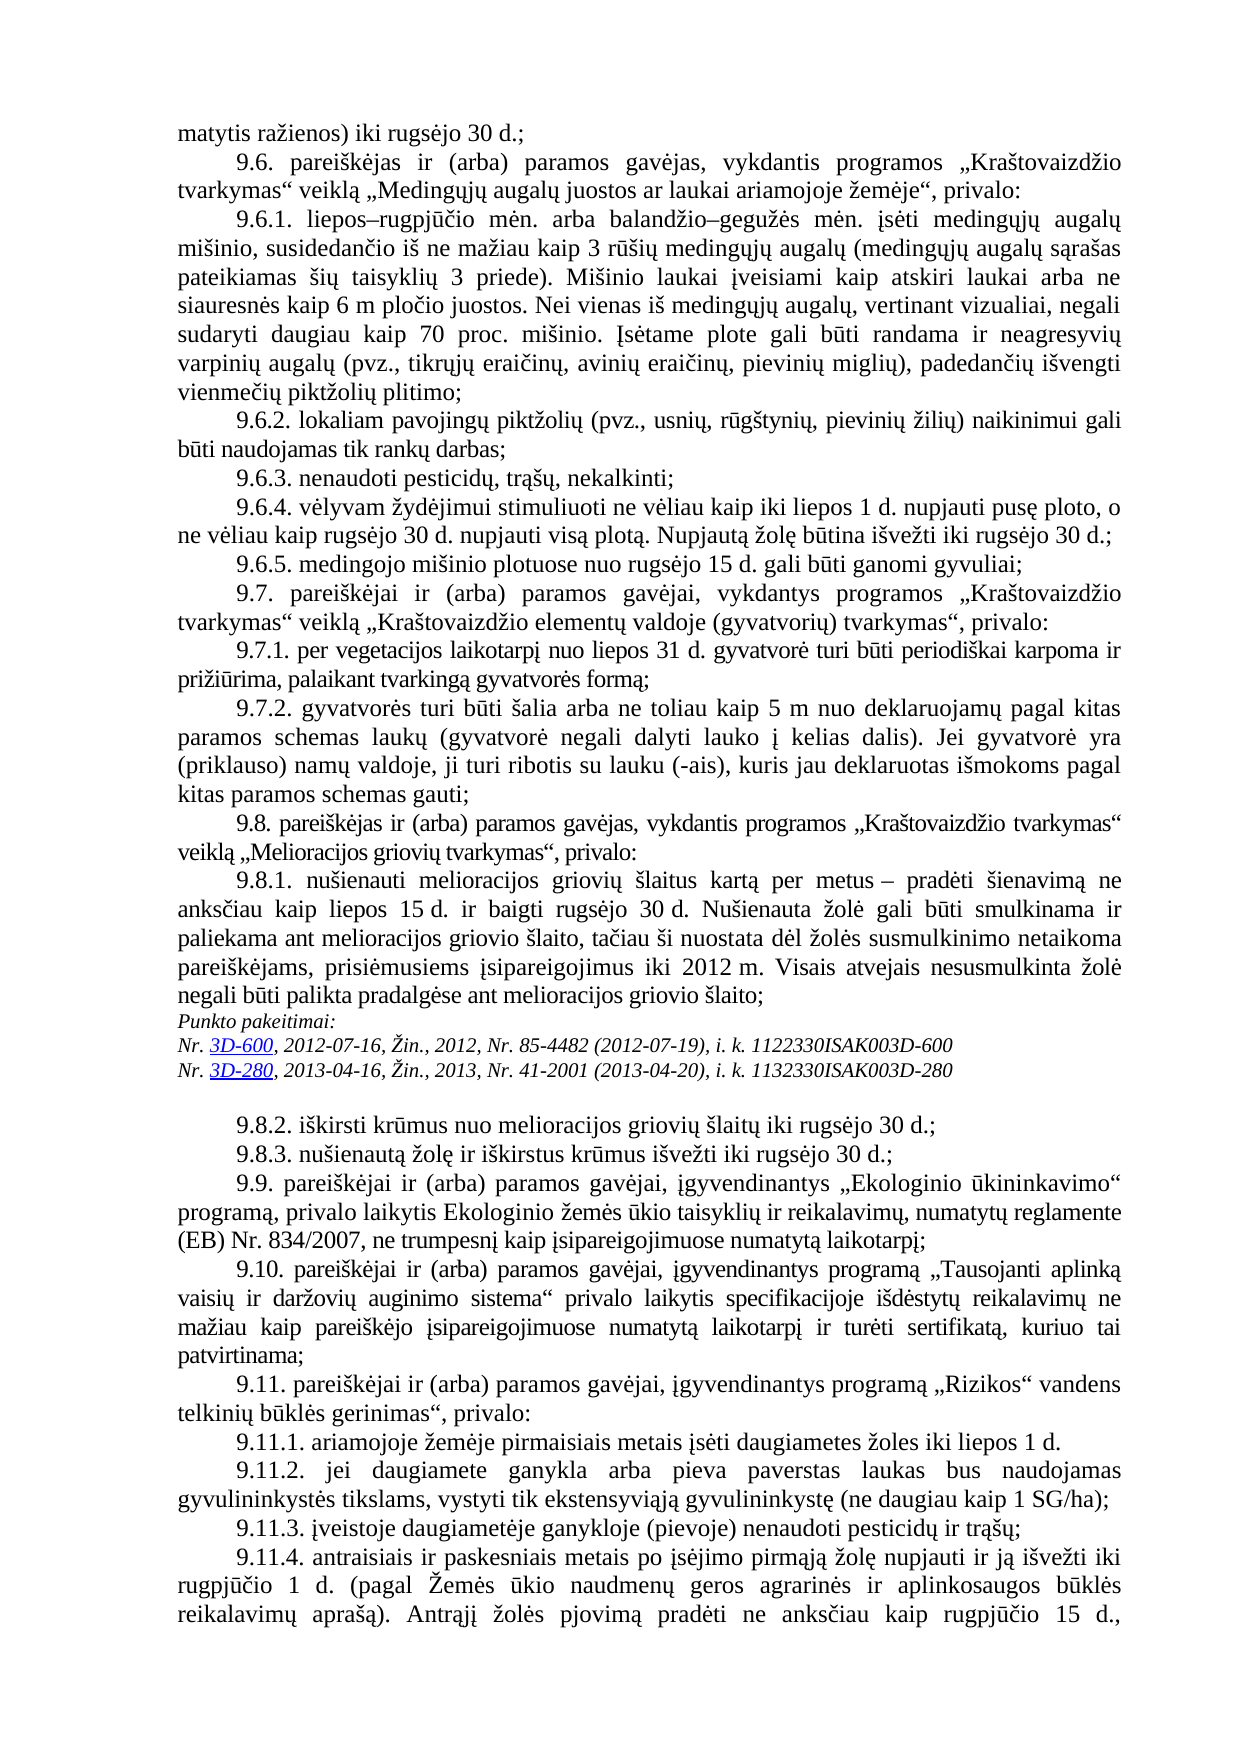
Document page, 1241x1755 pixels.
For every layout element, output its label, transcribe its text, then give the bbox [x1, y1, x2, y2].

text 9.11. pareiškėjai ir (arba) paramos gavėjai, įgyvendinantys programą „Rizikos“ vandens telkinių būklės gerinimas“, privalo: [177, 1369, 1122, 1427]
text matytis ražienos) iki rugsėjo 30 d.; [177, 118, 1122, 147]
text 9.6.5. medingojo mišinio plotuose nuo rugsėjo 15 d. gali būti ganomi gyvuliai; [177, 549, 1122, 578]
text 9.8.2. iškirsti krūmus nuo melioracijos griovių šlaitų iki rugsėjo 30 d.; [177, 1110, 1122, 1139]
text 9.11.2. jei daugiamete ganykla arba pieva paverstas laukas bus naudojamas gyvulininkystės tikslams, vystyti tik ekstensyviąją gyvulininkystę (ne daugiau kaip 1 SG/ha); [177, 1455, 1122, 1513]
text 9.6. pareiškėjas ir (arba) paramos gavėjas, vykdantis programos „Kraštovaizdžio tvarkymas“ veiklą „Medingųjų augalų juostos ar laukai ariamojoje žemėje“, privalo: [177, 147, 1122, 204]
text Nr. 3D-600, 2012-07-16, Žin., 2012, Nr. 85-4482 (2012-07-19), i. k. 1122330ISAK003D-600 [177, 1033, 1122, 1057]
text 9.11.3. įveistoje daugiametėje ganykloje (pievoje) nenaudoti pesticidų ir trąšų; [177, 1513, 1122, 1542]
text 9.6.3. nenaudoti pesticidų, trąšų, nekalkinti; [177, 463, 1122, 492]
text 9.9. pareiškėjai ir (arba) paramos gavėjai, įgyvendinantys „Ekologinio ūkininkavimo“ programą, privalo laikytis Ekologinio žemės ūkio taisyklių ir reikalavimų, numatytų reglamente (EB) Nr. 834/2007, ne trumpesnį kaip įsipareigojimuose numatytą laikotarpį; [177, 1168, 1122, 1254]
text 9.8. pareiškėjas ir (arba) paramos gavėjas, vykdantis programos „Kraštovaizdžio tvarkymas“ veiklą „Melioracijos griovių tvarkymas“, privalo: [177, 808, 1122, 866]
text 9.10. pareiškėjai ir (arba) paramos gavėjai, įgyvendinantys programą „Tausojanti aplinką vaisių ir daržovių auginimo sistema“ privalo laikytis specifikacijoje išdėstytų reikalavimų ne mažiau kaip pareiškėjo įsipareigojimuose numatytą laikotarpį ir turėti sertifikatą, kuriuo tai patvirtinama; [177, 1254, 1122, 1369]
text 9.11.1. ariamojoje žemėje pirmaisiais metais įsėti daugiametes žoles iki liepos 1 d. [177, 1427, 1122, 1455]
text 9.6.1. liepos–rugpjūčio mėn. arba balandžio–gegužės mėn. įsėti medingųjų augalų mišinio, susidedančio iš ne mažiau kaip 3 rūšių medingųjų augalų (medingųjų augalų sąrašas pateikiamas šių taisyklių 3 priede). Mišinio laukai įveisiami kaip atskiri laukai arba ne siauresnės kaip 6 m pločio juostos. Nei vienas iš medingųjų augalų, vertinant vizualiai, negali sudaryti daugiau kaip 70 proc. mišinio. Įsėtame plote gali būti randama ir neagresyvių varpinių augalų (pvz., tikrųjų eraičinų, avinių eraičinų, pievinių miglių), padedančių išvengti vienmečių piktžolių plitimo; [177, 204, 1122, 406]
text Punkto pakeitimai: [177, 1009, 1122, 1033]
text 9.8.1. nušienauti melioracijos griovių šlaitus kartą per metus – pradėti šienavimą ne anksčiau kaip liepos 15 d. ir baigti rugsėjo 30 d. Nušienauta žolė gali būti smulkinama ir paliekama ant melioracijos griovio šlaito, tačiau ši nuostata dėl žolės susmulkinimo netaikoma pareiškėjams, prisiėmusiems įsipareigojimus iki 2012 m. Visais atvejais nesusmulkinta žolė negali būti palikta pradalgėse ant melioracijos griovio šlaito; [177, 866, 1122, 1009]
text 9.7. pareiškėjai ir (arba) paramos gavėjai, vykdantys programos „Kraštovaizdžio tvarkymas“ veiklą „Kraštovaizdžio elementų valdoje (gyvatvorių) tvarkymas“, privalo: [177, 578, 1122, 636]
text 9.7.1. per vegetacijos laikotarpį nuo liepos 31 d. gyvatvorė turi būti periodiškai karpoma ir prižiūrima, palaikant tvarkingą gyvatvorės formą; [177, 636, 1122, 693]
text Nr. 3D-280, 2013-04-16, Žin., 2013, Nr. 41-2001 (2013-04-20), i. k. 1132330ISAK003D-280 [177, 1057, 1122, 1082]
text 9.11.4. antraisiais ir paskesniais metais po įsėjimo pirmąją žolę nupjauti ir ją išvežti iki rugpjūčio 1 d. (pagal Žemės ūkio naudmenų geros agrarinės ir aplinkosaugos būklės reikalavimų aprašą). Antrąjį žolės pjovimą pradėti ne anksčiau kaip rugpjūčio 15 d., [177, 1542, 1122, 1628]
text 9.7.2. gyvatvorės turi būti šalia arba ne toliau kaip 5 m nuo deklaruojamų pagal kitas paramos schemas laukų (gyvatvorė negali dalyti lauko į kelias dalis). Jei gyvatvorė yra (priklauso) namų valdoje, ji turi ribotis su lauku (-ais), kuris jau deklaruotas išmokoms pagal kitas paramos schemas gauti; [177, 693, 1122, 808]
text 9.6.4. vėlyvam žydėjimui stimuliuoti ne vėliau kaip iki liepos 1 d. nupjauti pusę ploto, o ne vėliau kaip rugsėjo 30 d. nupjauti visą plotą. Nupjautą žolę būtina išvežti iki rugsėjo 30 d.; [177, 492, 1122, 549]
text 9.6.2. lokaliam pavojingų piktžolių (pvz., usnių, rūgštynių, pievinių žilių) naikinimui gali būti naudojamas tik rankų darbas; [177, 406, 1122, 463]
text 9.8.3. nušienautą žolę ir iškirstus krūmus išvežti iki rugsėjo 30 d.; [177, 1139, 1122, 1168]
